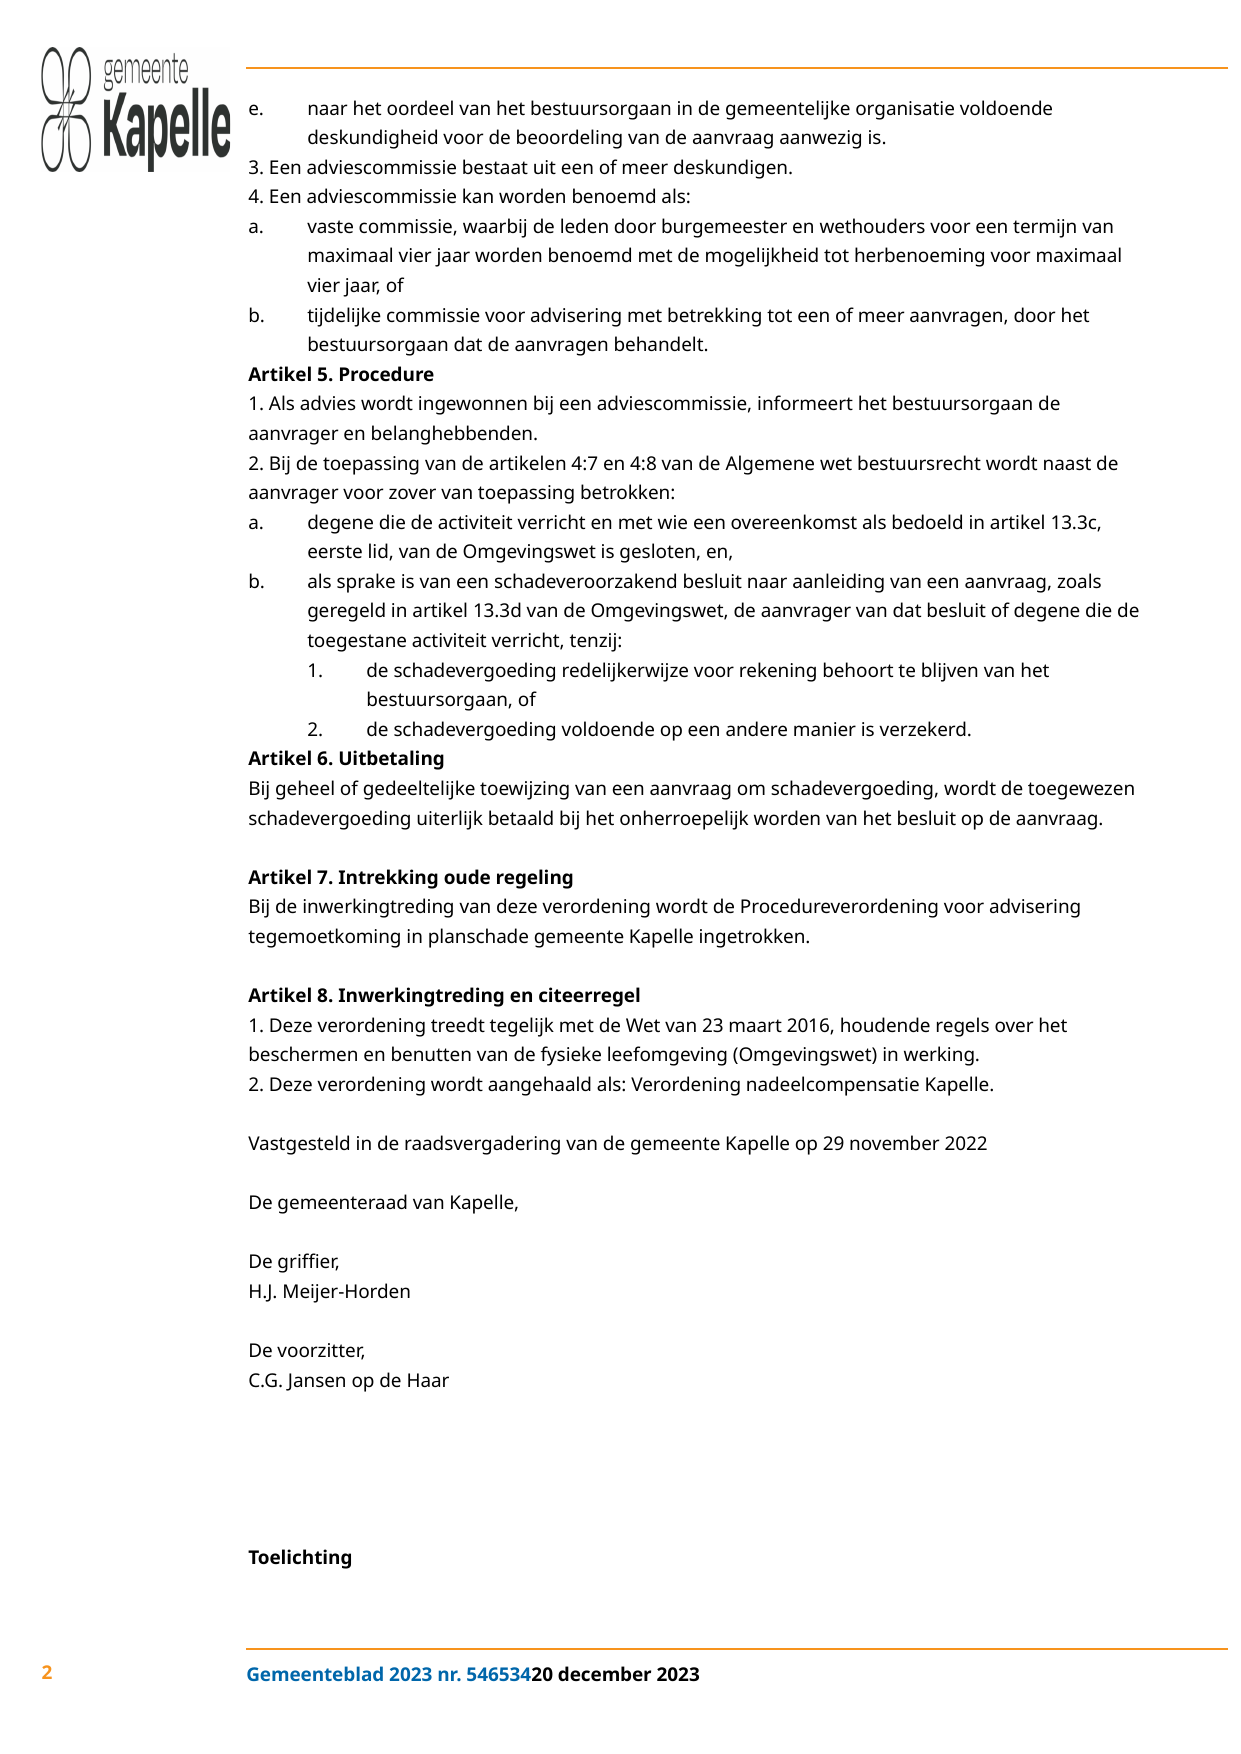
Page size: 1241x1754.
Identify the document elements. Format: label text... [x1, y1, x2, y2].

text De voorzitter, [248, 1337, 1152, 1363]
text 3. Een adviescommissie bestaat uit een of meer deskundigen. [248, 154, 1152, 180]
list tijdelijke commissie voor advisering met betrekking tot een of meer aanvragen, door het bestuursorgaan dat de aanvragen behandelt. [248, 302, 1152, 357]
text 1. Deze verordening treedt tegelijk met de Wet van 23 maart 2016, houdende regels over het beschermen en benutten van de fysieke leefomgeving (Omgevingswet) in werking. [248, 1012, 1152, 1067]
text Bij geheel of gedeeltelijke toewijzing van een aanvraag om schadevergoeding, wordt de toegewezen schadevergoeding uiterlijk betaald bij het onherroepelijk worden van het besluit op de aanvraag. [248, 775, 1152, 831]
list degene die de activiteit verricht en met wie een overeenkomst als bedoeld in artikel 13.3c, eerste lid, van de Omgevingswet is gesloten, en, [248, 509, 1152, 564]
list de schadevergoeding voldoende op een andere manier is verzekerd. [307, 716, 1152, 742]
text 2. Deze verordening wordt aangehaald als: Verordening nadeelcompensatie Kapelle. [248, 1071, 1152, 1097]
text Vastgesteld in de raadsvergadering van de gemeente Kapelle op 29 november 2022 [248, 1130, 1152, 1156]
list vaste commissie, waarbij de leden door burgemeester en wethouders voor een termijn van maximaal vier jaar worden benoemd met de mogelijkheid tot herbenoeming voor maximaal vier jaar, of [248, 213, 1152, 298]
text Artikel 8. Inwerkingtreding en citeerregel [248, 982, 1152, 1008]
text H.J. Meijer-Horden [248, 1278, 1152, 1304]
text 1. Als advies wordt ingewonnen bij een adviescommissie, informeert het bestuursorgaan de aanvrager en belanghebbenden. [248, 391, 1152, 446]
text Toelichting [248, 1544, 1152, 1570]
text C.G. Jansen op de Haar [248, 1367, 1152, 1393]
text De gemeenteraad van Kapelle, [248, 1189, 1152, 1215]
text Artikel 5. Procedure [248, 361, 1152, 387]
list als sprake is van een schadeveroorzakend besluit naar aanleiding van een aanvraag, zoals geregeld in artikel 13.3d van de Omgevingswet, de aanvrager van dat besluit of degene die de toegestane activiteit verricht, tenzij: [248, 568, 1152, 653]
list de schadevergoeding redelijkerwijze voor rekening behoort te blijven van het bestuursorgaan, of [307, 657, 1152, 712]
text Artikel 7. Intrekking oude regeling [248, 864, 1152, 890]
list naar het oordeel van het bestuursorgaan in de gemeentelijke organisatie voldoende deskundigheid voor de beoordeling van de aanvraag aanwezig is. [248, 95, 1152, 150]
text Bij de inwerkingtreding van deze verordening wordt de Procedureverordening voor advisering tegemoetkoming in planschade gemeente Kapelle ingetrokken. [248, 893, 1152, 949]
text De griffier, [248, 1248, 1152, 1274]
text 4. Een adviescommissie kan worden benoemd als: [248, 183, 1152, 209]
text 2. Bij de toepassing van de artikelen 4:7 en 4:8 van de Algemene wet bestuursrecht wordt naast de aanvrager voor zover van toepassing betrokken: [248, 450, 1152, 505]
picture [41, 47, 231, 172]
text Artikel 6. Uitbetaling [248, 746, 1152, 771]
